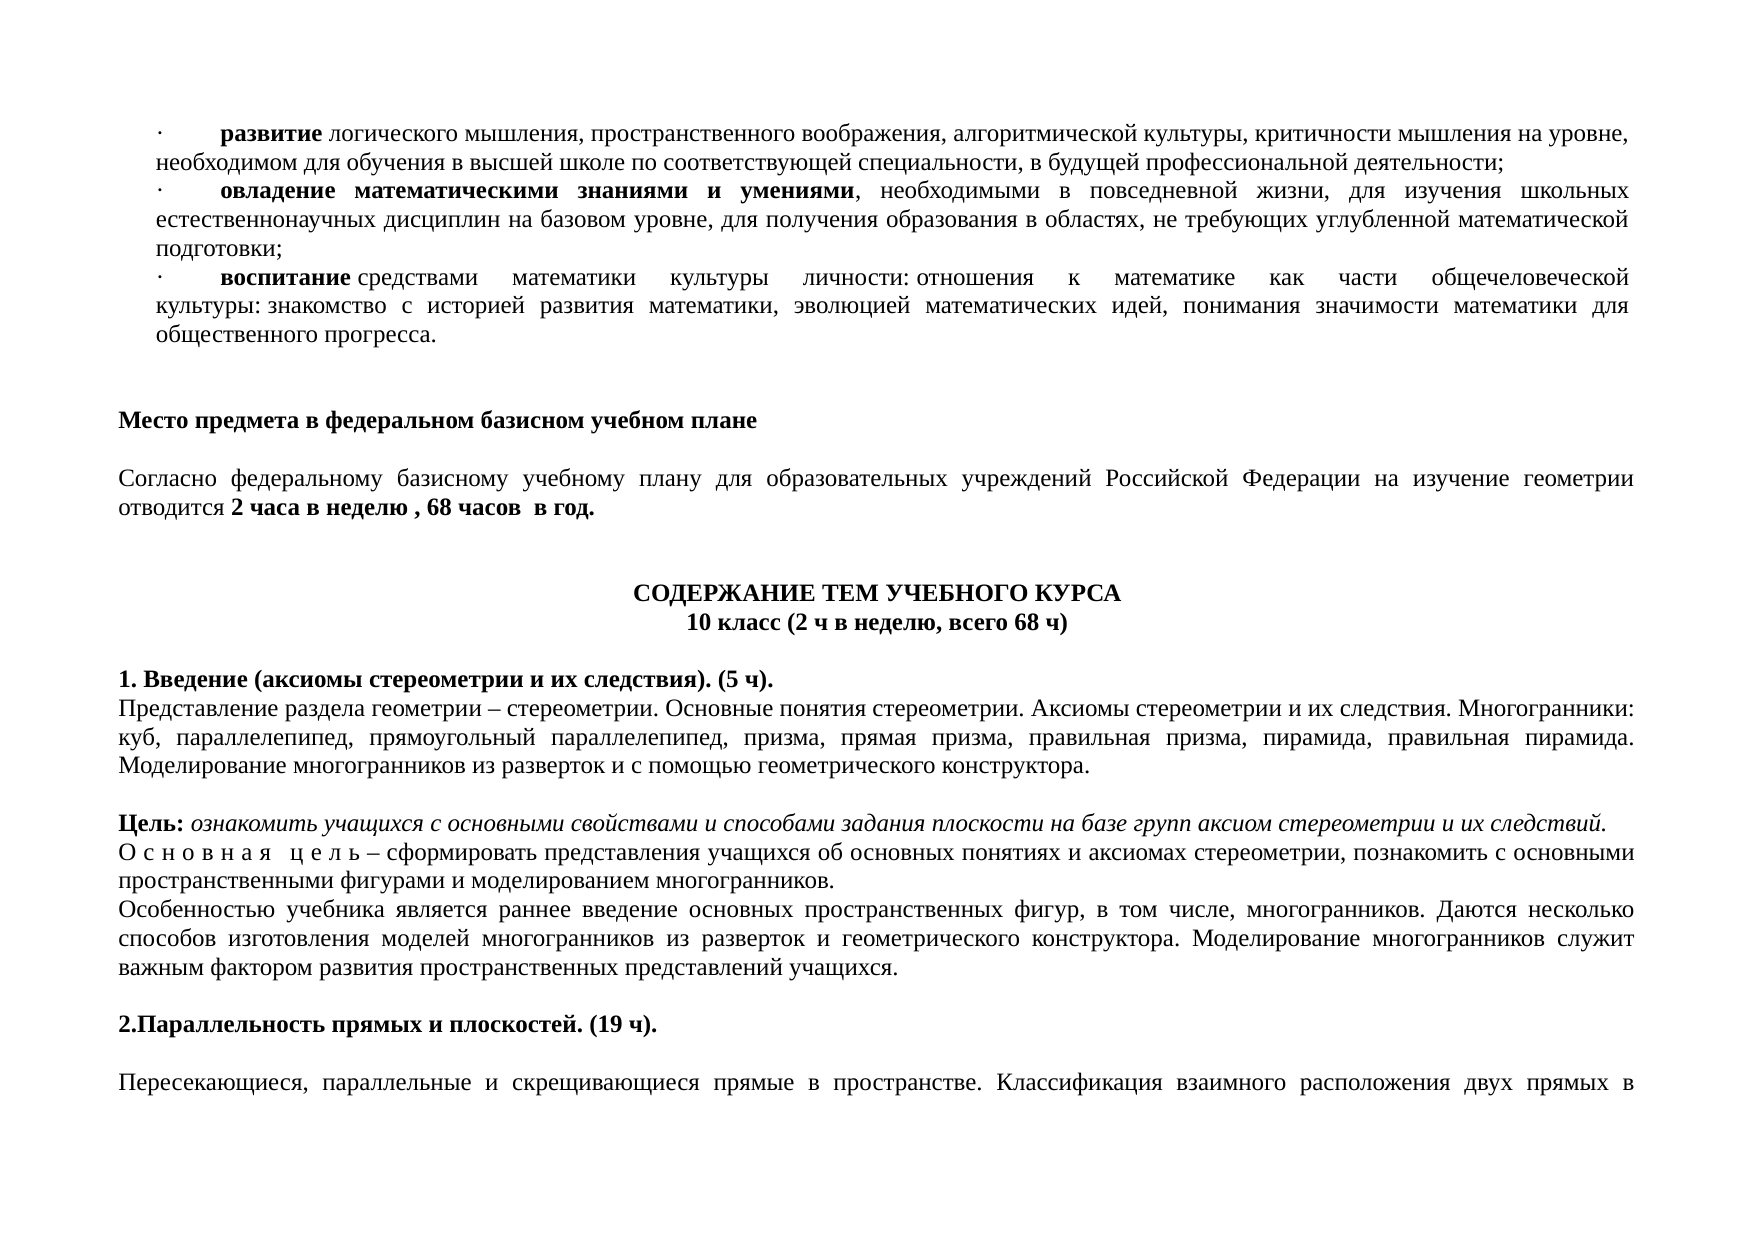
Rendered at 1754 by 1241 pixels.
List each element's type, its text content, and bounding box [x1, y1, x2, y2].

text 10 класс (2 ч в неделю, всего 68 ч) [118, 607, 1636, 636]
text Место предмета в федеральном базисном учебном плане [118, 406, 1636, 434]
list Параллельность прямых и плоскостей. (19 ч). [118, 1009, 1636, 1038]
text · воспитание средствами математики культуры личности: отношения к математике как части общечеловеческой культуры: знакомство с историей развития математики, эволюцией математических идей, понимания значимости математики для общественного прогресса. [156, 262, 1630, 348]
text · развитие логического мышления, пространственного воображения, алгоритмической культуры, критичности мышления на уровне, необходимом для обучения в высшей школе по соответствующей специальности, в будущей профессиональной деятельности; [156, 118, 1630, 176]
text Согласно федеральному базисному учебному плану для образовательных учреждений Российской Федерации на изучение геометрии отводится 2 часа в неделю , 68 часов в год. [118, 463, 1636, 521]
text Особенностью учебника является раннее введение основных пространственных фигур, в том числе, многогранников. Даются несколько способов изготовления моделей многогранников из разверток и геометрического конструктора. Моделирование многогранников служит важным фактором развития пространственных представлений учащихся. [118, 894, 1636, 981]
text СОДЕРЖАНИЕ ТЕМ УЧЕБНОГО КУРСА [118, 578, 1636, 607]
text О с н о в н а я ц е л ь – сформировать представления учащихся об основных понятиях и аксиомах стереометрии, познакомить с основными пространственными фигурами и моделированием многогранников. [118, 837, 1636, 894]
text 1. Введение (аксиомы стереометрии и их следствия). (5 ч). [118, 664, 1636, 693]
text · овладение математическими знаниями и умениями, необходимыми в повседневной жизни, для изучения школьных естественнонаучных дисциплин на базовом уровне, для получения образования в областях, не требующих углубленной математической подготовки; [156, 176, 1630, 262]
text Пересекающиеся, параллельные и скрещивающиеся прямые в пространстве. Классификация взаимного расположения двух прямых в [118, 1067, 1636, 1096]
text Представление раздела геометрии – стереометрии. Основные понятия стереометрии. Аксиомы стереометрии и их следствия. Многогранники: куб, параллелепипед, прямоугольный параллелепипед, призма, прямая призма, правильная призма, пирамида, правильная пирамида. Моделирование многогранников из разверток и с помощью геометрического конструктора. [118, 693, 1636, 779]
text Цель: ознакомить учащихся с основными свойствами и способами задания плоскости на базе групп аксиом стереометрии и их следствий. [118, 808, 1636, 837]
